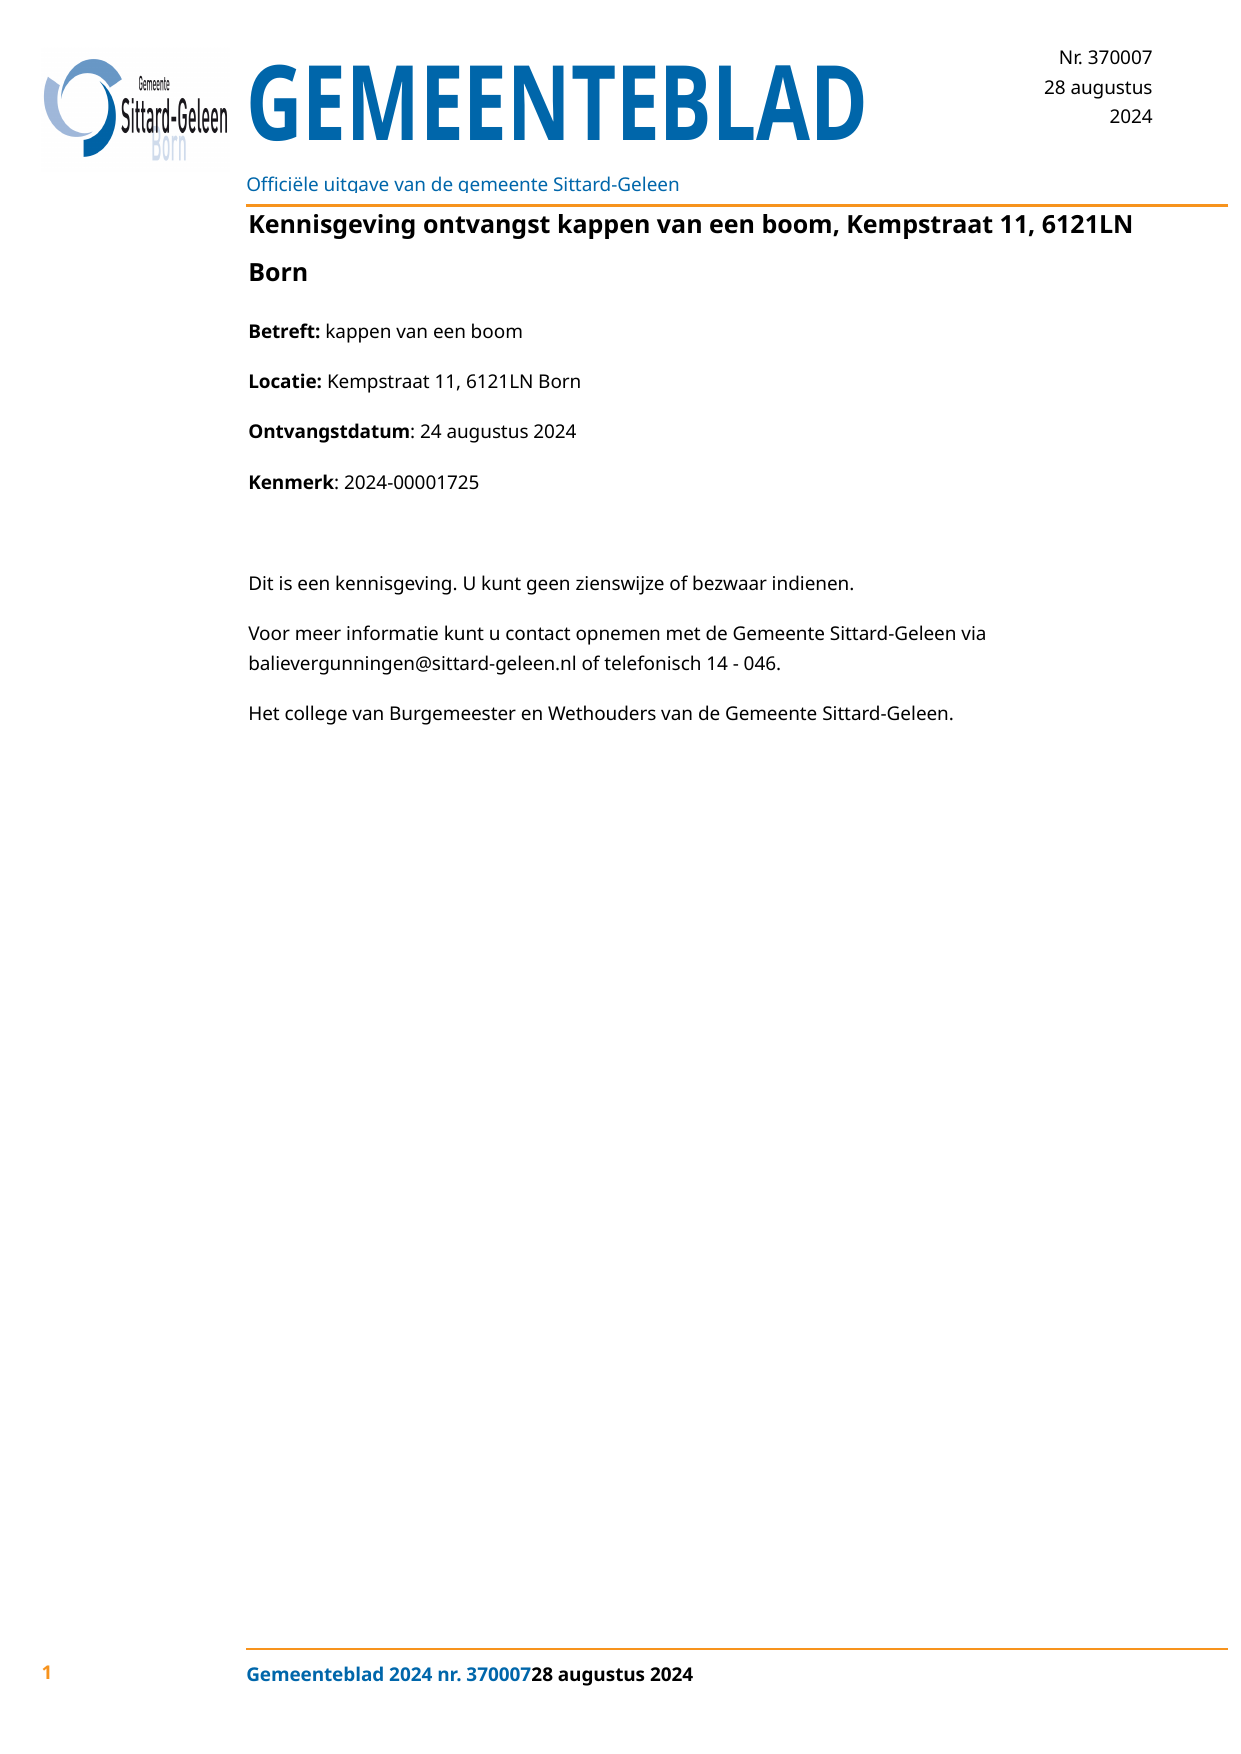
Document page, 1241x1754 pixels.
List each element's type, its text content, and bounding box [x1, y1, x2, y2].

picture [41, 47, 231, 172]
text Kenmerk: 2024-00001725 [248, 469, 1152, 495]
text Het college van Burgemeester en Wethouders van de Gemeente Sittard-Geleen. [248, 700, 1152, 726]
text Dit is een kennisgeving. U kunt geen zienswijze of bezwaar indienen. [248, 570, 1152, 596]
text Locatie: Kempstraat 11, 6121LN Born [248, 368, 1152, 394]
text Kennisgeving ontvangst kappen van een boom, Kempstraat 11, 6121LN Born [248, 207, 1152, 288]
text Betreft: kappen van een boom [248, 318, 1152, 344]
text Ontvangstdatum: 24 augustus 2024 [248, 419, 1152, 444]
text Voor meer informatie kunt u contact opnemen met de Gemeente Sittard-Geleen via balievergunningen@sittard-geleen.nl of telefonisch 14 - 046. [248, 620, 1152, 676]
